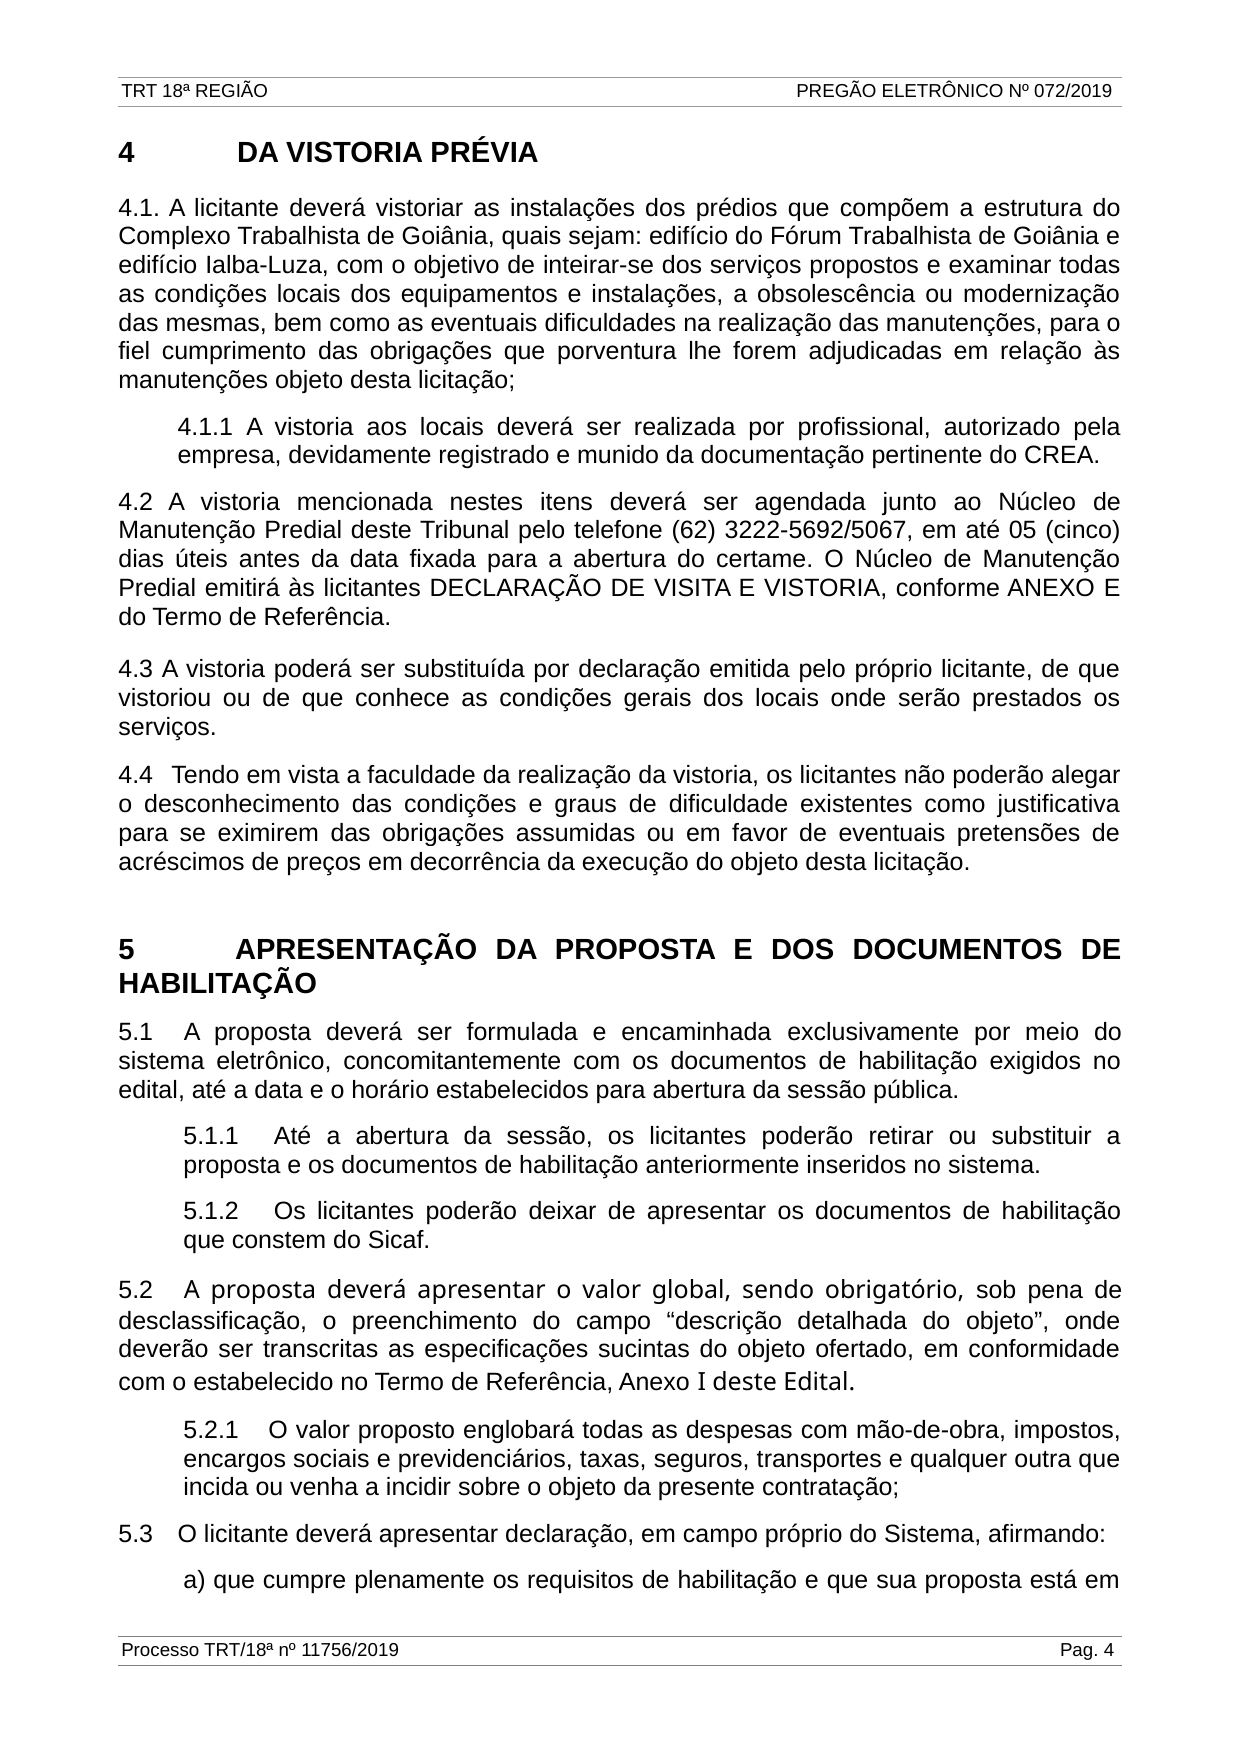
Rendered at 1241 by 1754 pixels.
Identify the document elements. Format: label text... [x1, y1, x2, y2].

text 4.2 A vistoria mencionada nestes itens deverá ser agendada junto ao Núcleo de Manutenção Predial deste Tribunal pelo telefone (62) 3222-5692/5067, em até 05 (cinco) dias úteis antes da data fixada para a abertura do certame. O Núcleo de Manutenção Predial emitirá às licitantes DECLARAÇÃO DE VISITA E VISTORIA, conforme ANEXO E do Termo de Referência. [118, 487, 1122, 631]
text 4.3 A vistoria poderá ser substituída por declaração emitida pelo próprio licitante, de que vistoriou ou de que conhece as condições gerais dos locais onde serão prestados os serviços. [118, 654, 1122, 742]
text 4.1. A licitante deverá vistoriar as instalações dos prédios que compõem a estrutura do Complexo Trabalhista de Goiânia, quais sejam: edifício do Fórum Trabalhista de Goiânia e edifício Ialba-Luza, com o objetivo de inteirar-se dos serviços propostos e examinar todas as condições locais dos equipamentos e instalações, a obsolescência ou modernização das mesmas, bem como as eventuais dificuldades na realização das manutenções, para o fiel cumprimento das obrigações que porventura lhe forem adjudicadas em relação às manutenções objeto desta licitação; [118, 193, 1122, 394]
list 5.1.2 Os licitantes poderão deixar de apresentar os documentos de habilitação que constem do Sicaf. [183, 1196, 1122, 1254]
text 5.1 A proposta deverá ser formulada e encaminhada exclusivamente por meio do sistema eletrônico, concomitantemente com os documentos de habilitação exigidos no edital, até a data e o horário estabelecidos para abertura da sessão pública. [118, 1017, 1122, 1103]
text 4 DA VISTORIA PRÉVIA [118, 136, 1122, 169]
text 5.3 O licitante deverá apresentar declaração, em campo próprio do Sistema, afirmando: [118, 1519, 1122, 1548]
text 4.4 Tendo em vista a faculdade da realização da vistoria, os licitantes não poderão alegar o desconhecimento das condições e graus de dificuldade existentes como justificativa para se eximirem das obrigações assumidas ou em favor de eventuais pretensões de acréscimos de preços em decorrência da execução do objeto desta licitação. [118, 760, 1122, 875]
text a) que cumpre plenamente os requisitos de habilitação e que sua proposta está em [183, 1565, 1122, 1594]
list 5.1.1 Até a abertura da sessão, os licitantes poderão retirar ou substituir a proposta e os documentos de habilitação anteriormente inseridos no sistema. [183, 1121, 1122, 1179]
text 4.1.1 A vistoria aos locais deverá ser realizada por profissional, autorizado pela empresa, devidamente registrado e munido da documentação pertinente do CREA. [177, 412, 1122, 469]
text 5 APRESENTAÇÃO DA PROPOSTA E DOS DOCUMENTOS DE HABILITAÇÃO [118, 932, 1122, 999]
text 5.2 A proposta deverá apresentar o valor global, sendo obrigatório, sob pena de desclassificação, o preenchimento do campo “descrição detalhada do objeto”, onde deverão ser transcritas as especificações sucintas do objeto ofertado, em conformidade com o estabelecido no Termo de Referência, Anexo I deste Edital. [118, 1272, 1122, 1397]
text 5.2.1 O valor proposto englobará todas as despesas com mão-de-obra, impostos, encargos sociais e previdenciários, taxas, seguros, transportes e qualquer outra que incida ou venha a incidir sobre o objeto da presente contratação; [183, 1415, 1122, 1501]
